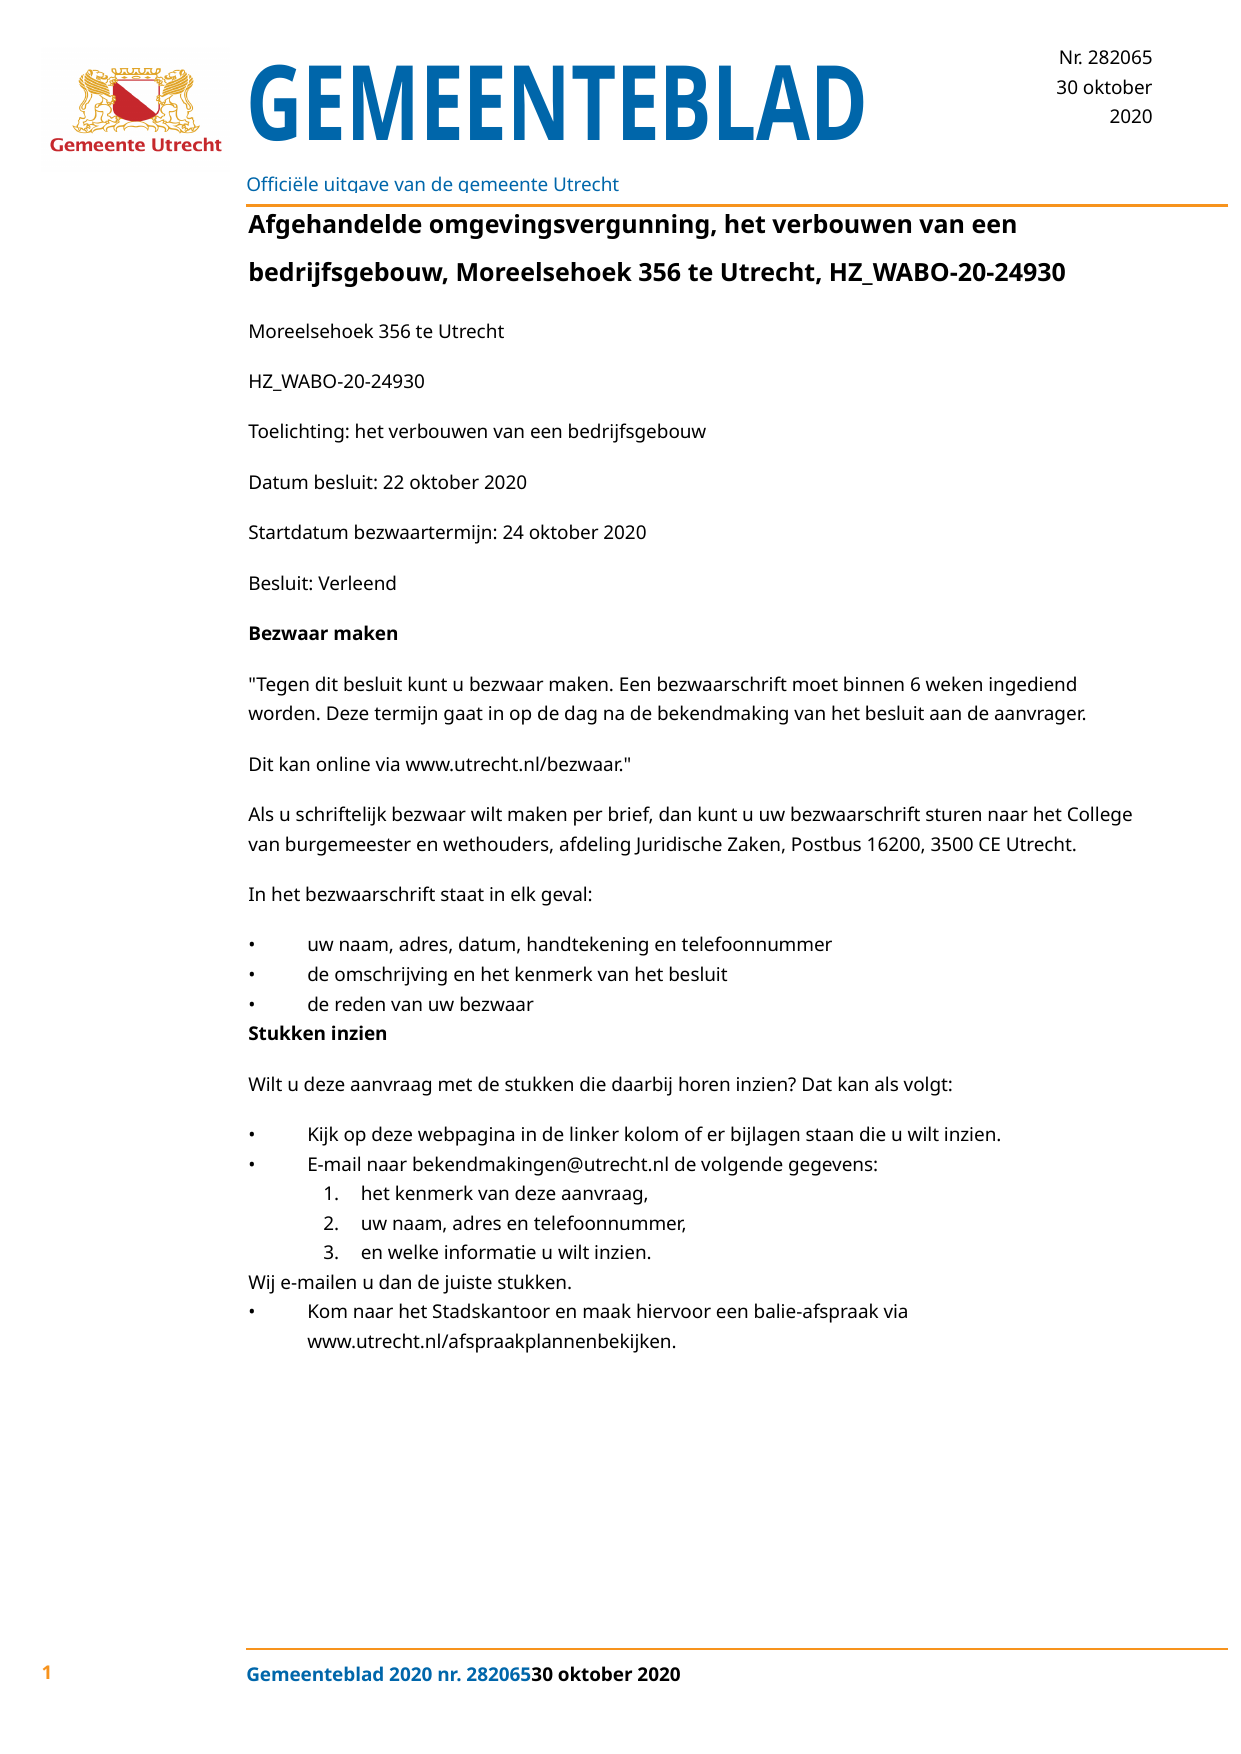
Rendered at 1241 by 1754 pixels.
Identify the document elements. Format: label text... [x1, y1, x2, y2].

text Moreelsehoek 356 te Utrecht [248, 318, 1152, 344]
text Stukken inzien [248, 1020, 1152, 1046]
list E-mail naar bekendmakingen@utrecht.nl de volgende gegevens: [248, 1151, 1152, 1177]
list uw naam, adres, datum, handtekening en telefoonnummer [248, 932, 1152, 957]
list de omschrijving en het kenmerk van het besluit [248, 961, 1152, 987]
text Bezwaar maken [248, 620, 1152, 646]
text Wij e-mailen u dan de juiste stukken. [248, 1269, 1152, 1295]
text HZ_WABO-20-24930 [248, 368, 1152, 394]
list Kijk op deze webpagina in de linker kolom of er bijlagen staan die u wilt inzien. [248, 1121, 1152, 1147]
text In het bezwaarschrift staat in elk geval: [248, 881, 1152, 907]
text Dit kan online via www.utrecht.nl/bezwaar." [248, 751, 1152, 777]
list uw naam, adres en telefoonnummer, [323, 1210, 1152, 1236]
text Startdatum bezwaartermijn: 24 oktober 2020 [248, 519, 1152, 545]
list Kom naar het Stadskantoor en maak hiervoor een balie-afspraak via www.utrecht.nl/afspraakplannenbekijken. [248, 1299, 1152, 1354]
text Toelichting: het verbouwen van een bedrijfsgebouw [248, 419, 1152, 444]
list en welke informatie u wilt inzien. [323, 1239, 1152, 1265]
list het kenmerk van deze aanvraag, [323, 1180, 1152, 1206]
picture [41, 47, 231, 172]
text Afgehandelde omgevingsvergunning, het verbouwen van een bedrijfsgebouw, Moreelsehoek 356 te Utrecht, HZ_WABO-20-24930 [248, 207, 1152, 288]
text "Tegen dit besluit kunt u bezwaar maken. Een bezwaarschrift moet binnen 6 weken ingediend worden. Deze termijn gaat in op de dag na de bekendmaking van het besluit aan de aanvrager. [248, 671, 1152, 726]
text Als u schriftelijk bezwaar wilt maken per brief, dan kunt u uw bezwaarschrift sturen naar het College van burgemeester en wethouders, afdeling Juridische Zaken, Postbus 16200, 3500 CE Utrecht. [248, 801, 1152, 857]
text Datum besluit: 22 oktober 2020 [248, 469, 1152, 495]
list de reden van uw bezwaar [248, 991, 1152, 1017]
text Wilt u deze aanvraag met de stukken die daarbij horen inzien? Dat kan als volgt: [248, 1071, 1152, 1097]
text Besluit: Verleend [248, 570, 1152, 596]
